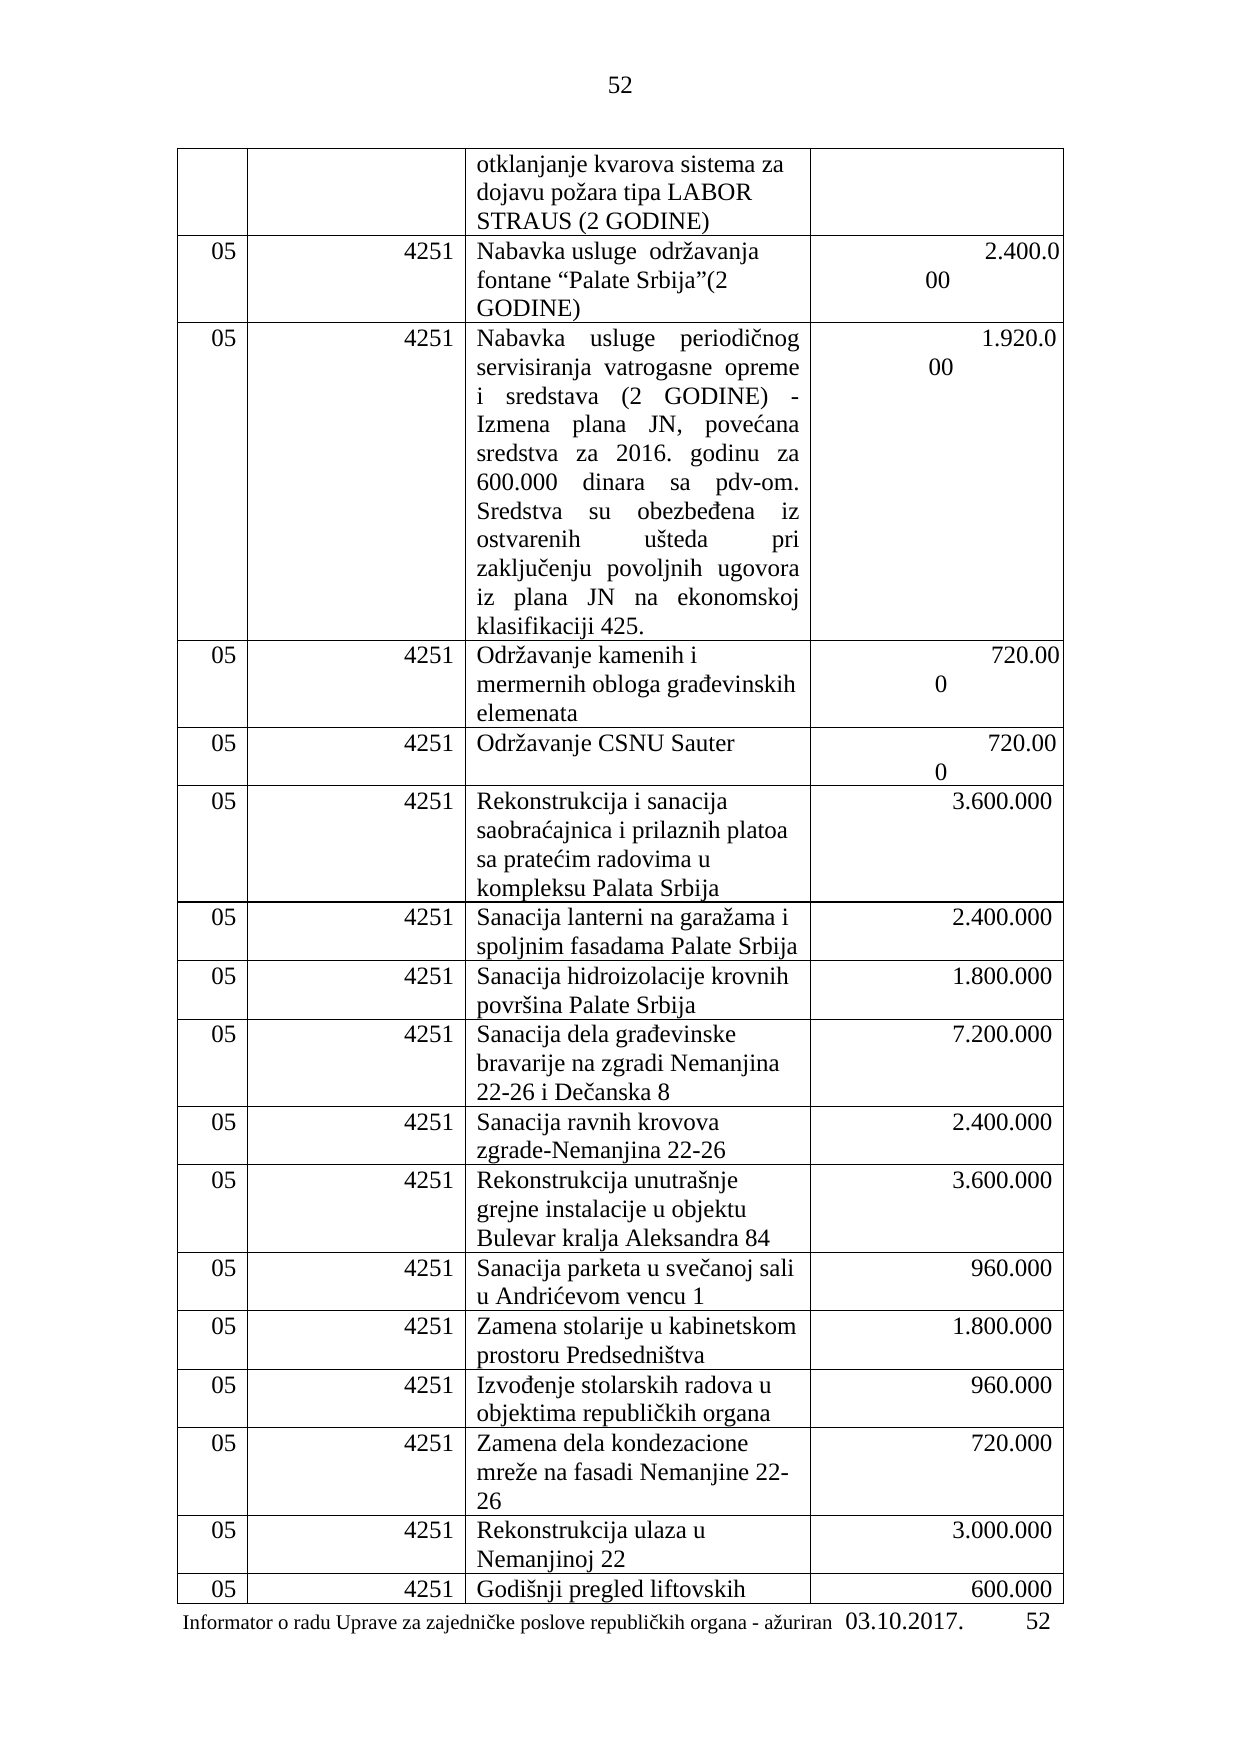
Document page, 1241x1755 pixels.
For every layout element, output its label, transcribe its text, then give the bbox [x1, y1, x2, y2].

table_cell Sanacija lanterni na garažama i spolјnim fasadama Palate Srbija [466, 903, 810, 960]
table_cell Zamena stolarije u kabinetskom prostoru Predsedništva [466, 1311, 810, 1369]
table_cell 3.600.000 [811, 786, 1063, 901]
table_cell 720.000 [811, 641, 1063, 727]
table_cell 05 [178, 236, 247, 322]
table_cell 3.000.000 [811, 1516, 1063, 1573]
table_cell Sanacija dela građevinske bravarije na zgradi Nemanjina 22-26 i Dečanska 8 [466, 1020, 810, 1106]
table_cell Zamena dela kondezacione mreže na fasadi Nemanjine 22-26 [466, 1428, 810, 1514]
table_cell 05 [178, 1107, 247, 1164]
table_cell 720.000 [811, 728, 1063, 785]
table_cell 2.400.000 [811, 903, 1063, 960]
table_cell otklanjanje kvarova sistema za dojavu požara tipa LABOR STRAUS (2 GODINE) [466, 149, 810, 235]
table_cell 720.000 [811, 1428, 1063, 1514]
table_cell 4251 [248, 1165, 465, 1252]
table_cell Nabavka usluge periodičnog servisiranja vatrogasne opreme i sredstava (2 GODINE) - Izmena plana JN, povećana sredstva za 2016. godinu za 600.000 dinara sa pdv-om. Sredstva su obezbeđena iz ostvarenih ušteda pri zaklјučenju povolјnih ugovora iz plana JN na ekonomskoj klasifikaciji 425. [466, 323, 810, 639]
table_cell 4251 [248, 1574, 465, 1603]
table_cell 4251 [248, 1428, 465, 1514]
table_cell 1.800.000 [811, 1311, 1063, 1369]
table_cell [811, 149, 1063, 235]
table_cell 2.400.000 [811, 236, 1063, 322]
table_cell 4251 [248, 903, 465, 960]
table_cell 4251 [248, 236, 465, 322]
table_cell 1.800.000 [811, 961, 1063, 1018]
table_cell Održavanje kamenih i mermernih obloga građevinskih elemenata [466, 641, 810, 727]
table_cell 05 [178, 1428, 247, 1514]
table_cell 05 [178, 903, 247, 960]
table_cell Rekonstrukcija ulaza u Nemanjinoj 22 [466, 1516, 810, 1573]
table_cell Nabavka usluge održavanja fontane “Palate Srbija”(2 GODINE) [466, 236, 810, 322]
table_cell 05 [178, 1574, 247, 1603]
table_cell 4251 [248, 1516, 465, 1573]
table_cell 05 [178, 1311, 247, 1369]
table_cell Rekonstrukcija unutrašnje grejne instalacije u objektu Bulevar kralјa Aleksandra 84 [466, 1165, 810, 1252]
table_cell 05 [178, 1253, 247, 1310]
table_cell 4251 [248, 786, 465, 901]
table_cell Održavanje CSNU Sauter [466, 728, 810, 785]
table_cell 05 [178, 728, 247, 785]
table_cell 05 [178, 641, 247, 727]
table_cell 4251 [248, 323, 465, 639]
table_cell 4251 [248, 1370, 465, 1427]
table_cell Izvođenje stolarskih radova u objektima republičkih organa [466, 1370, 810, 1427]
table_cell Sanacija ravnih krovova zgrade-Nemanjina 22-26 [466, 1107, 810, 1164]
table_cell 4251 [248, 1107, 465, 1164]
table_cell 960.000 [811, 1370, 1063, 1427]
table_cell 4251 [248, 961, 465, 1018]
table_cell Sanacija parketa u svečanoj sali u Andrićevom vencu 1 [466, 1253, 810, 1310]
table_cell Rekonstrukcija i sanacija saobraćajnica i prilaznih platoa sa pratećim radovima u kompleksu Palata Srbija [466, 786, 810, 901]
table_cell 05 [178, 1165, 247, 1252]
table_cell 4251 [248, 1311, 465, 1369]
table_cell Sanacija hidroizolacije krovnih površina Palate Srbija [466, 961, 810, 1018]
table_cell 7.200.000 [811, 1020, 1063, 1106]
table_cell 4251 [248, 1020, 465, 1106]
table_cell 05 [178, 1370, 247, 1427]
table_cell [178, 149, 247, 235]
table_cell 4251 [248, 728, 465, 785]
table_cell 960.000 [811, 1253, 1063, 1310]
table_cell 600.000 [811, 1574, 1063, 1603]
table_cell 05 [178, 1516, 247, 1573]
table_cell 4251 [248, 1253, 465, 1310]
table_cell 2.400.000 [811, 1107, 1063, 1164]
table_cell [248, 149, 465, 235]
table_cell 1.920.000 [811, 323, 1063, 639]
table_cell 05 [178, 786, 247, 901]
table_cell 05 [178, 961, 247, 1018]
table_cell 05 [178, 323, 247, 639]
table_cell Godišnji pregled liftovskih [466, 1574, 810, 1603]
table_cell 3.600.000 [811, 1165, 1063, 1252]
table_cell 05 [178, 1020, 247, 1106]
table_cell 4251 [248, 641, 465, 727]
